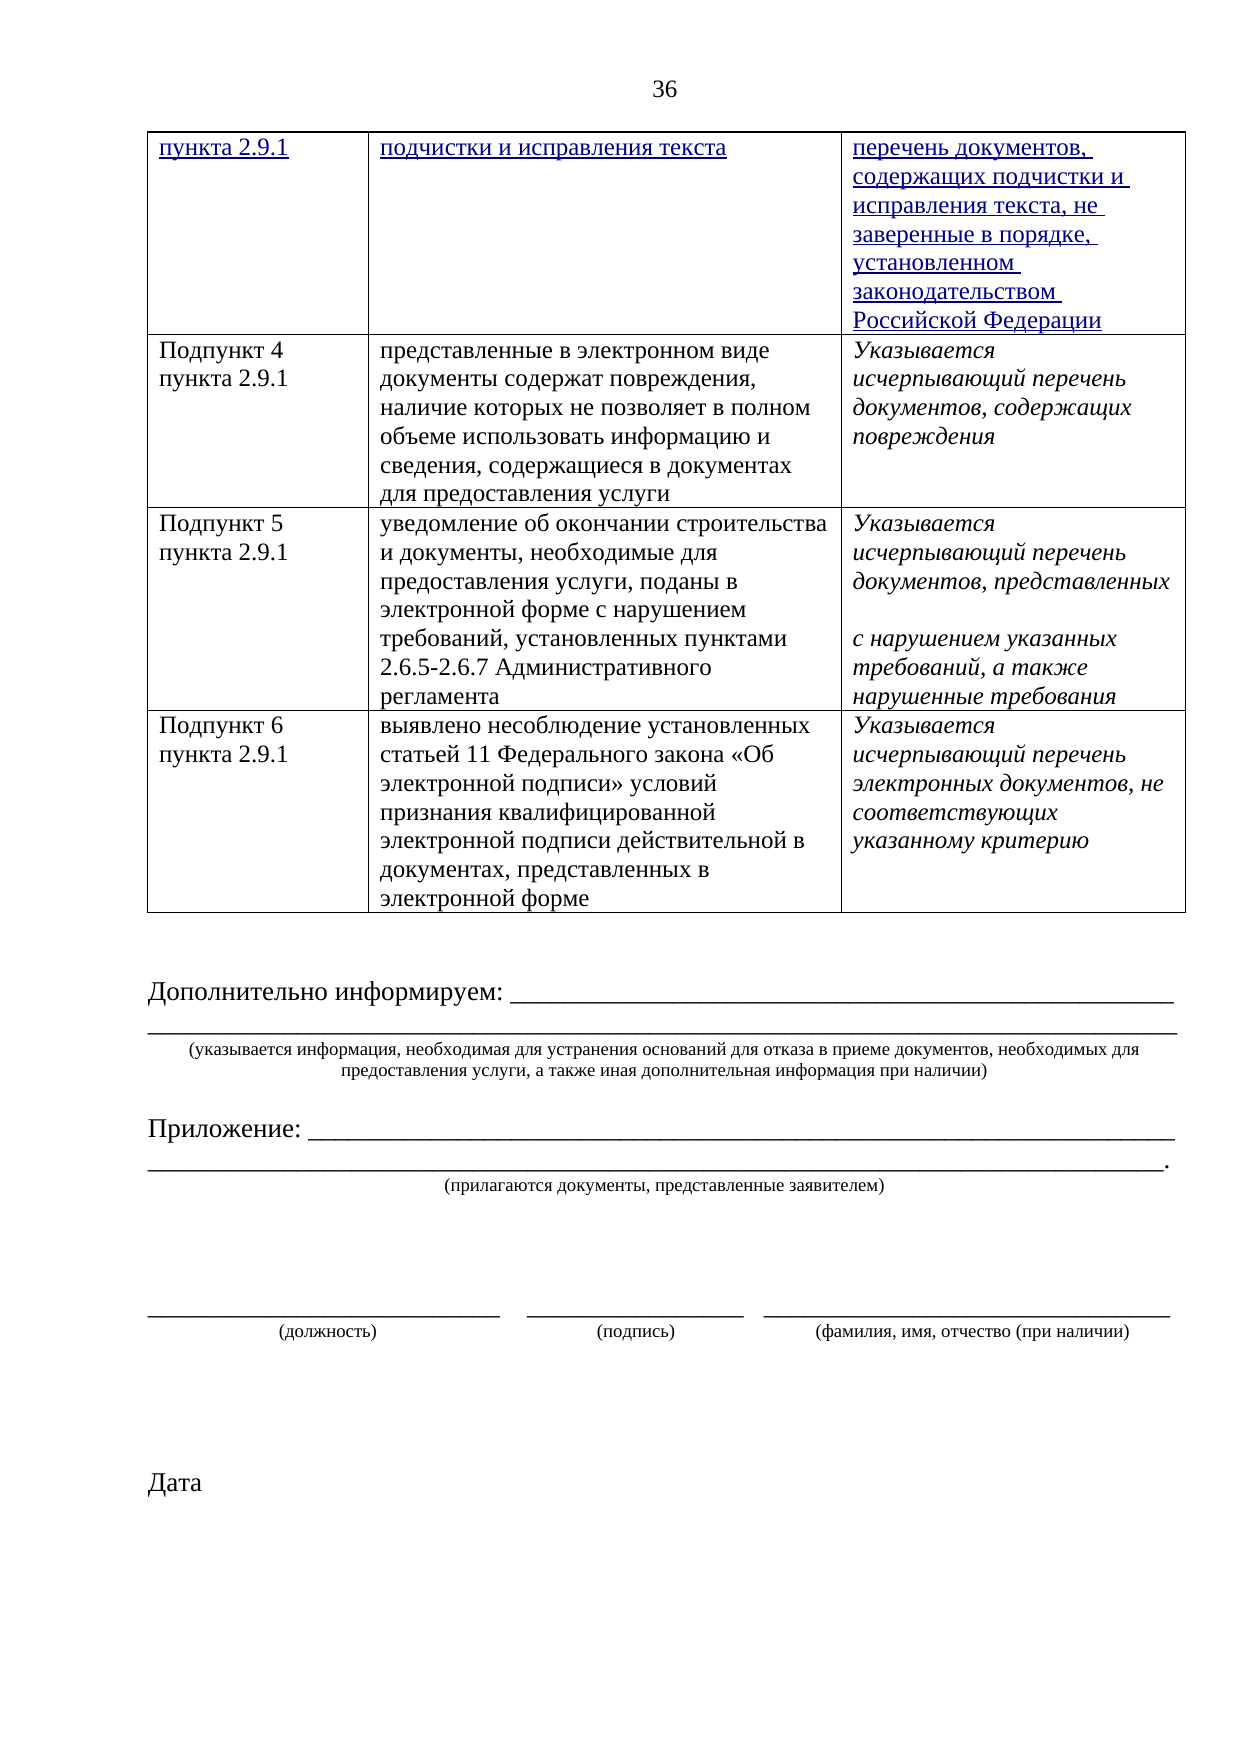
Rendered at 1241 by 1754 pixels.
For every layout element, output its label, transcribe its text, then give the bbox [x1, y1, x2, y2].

table_cell Указывается исчерпывающий перечень электронных документов, не соответствующих указанному критерию [842, 711, 1185, 912]
table_cell Подпункт 5 пункта 2.9.1 [148, 508, 368, 709]
table_cell Указывается исчерпывающий перечень документов, содержащих повреждения [842, 335, 1185, 507]
text ____________________________________________________________________________ [148, 1006, 1181, 1037]
table_cell уведомление об окончании строительства и документы, необходимые для предоставления услуги, поданы в электронной форме с нарушением требований, установленных пунктами 2.6.5-2.6.7 Административного регламента [369, 508, 841, 709]
text __________________________ ________________ ______________________________ [148, 1289, 1181, 1320]
table_cell Подпункт 6 пункта 2.9.1 [148, 711, 368, 912]
table_cell пункта 2.9.1 [148, 133, 368, 334]
text Приложение: ________________________________________________________________ ___________________________________________________________________________. [148, 1112, 1181, 1174]
table_cell Указывается исчерпывающий перечень документов, представленных с нарушением указанных требований, а также нарушенные требования [842, 508, 1185, 709]
text Дата [148, 1466, 1181, 1497]
table_cell представленные в электронном виде документы содержат повреждения, наличие которых не позволяет в полном объеме использовать информацию и сведения, содержащиеся в документах для предоставления услуги [369, 335, 841, 507]
table_cell перечень документов, содержащих подчистки и исправления текста, не заверенные в порядке, установленном законодательством Российской Федерации [842, 133, 1185, 334]
table_cell Подпункт 4 пункта 2.9.1 [148, 335, 368, 507]
text (должность) (подпись) (фамилия, имя, отчество (при наличии) [148, 1320, 1181, 1342]
text (прилагаются документы, представленные заявителем) [148, 1174, 1181, 1196]
table_cell подчистки и исправления текста [369, 133, 841, 334]
table_cell выявлено несоблюдение установленных статьей 11 Федерального закона «Об электронной подписи» условий признания квалифицированной электронной подписи действительной в документах, представленных в электронной форме [369, 711, 841, 912]
text Дополнительно информируем: _________________________________________________ [148, 975, 1181, 1006]
text (указывается информация, необходимая для устранения оснований для отказа в приеме документов, необходимых для предоставления услуги, а также иная дополнительная информация при наличии) [148, 1037, 1181, 1081]
